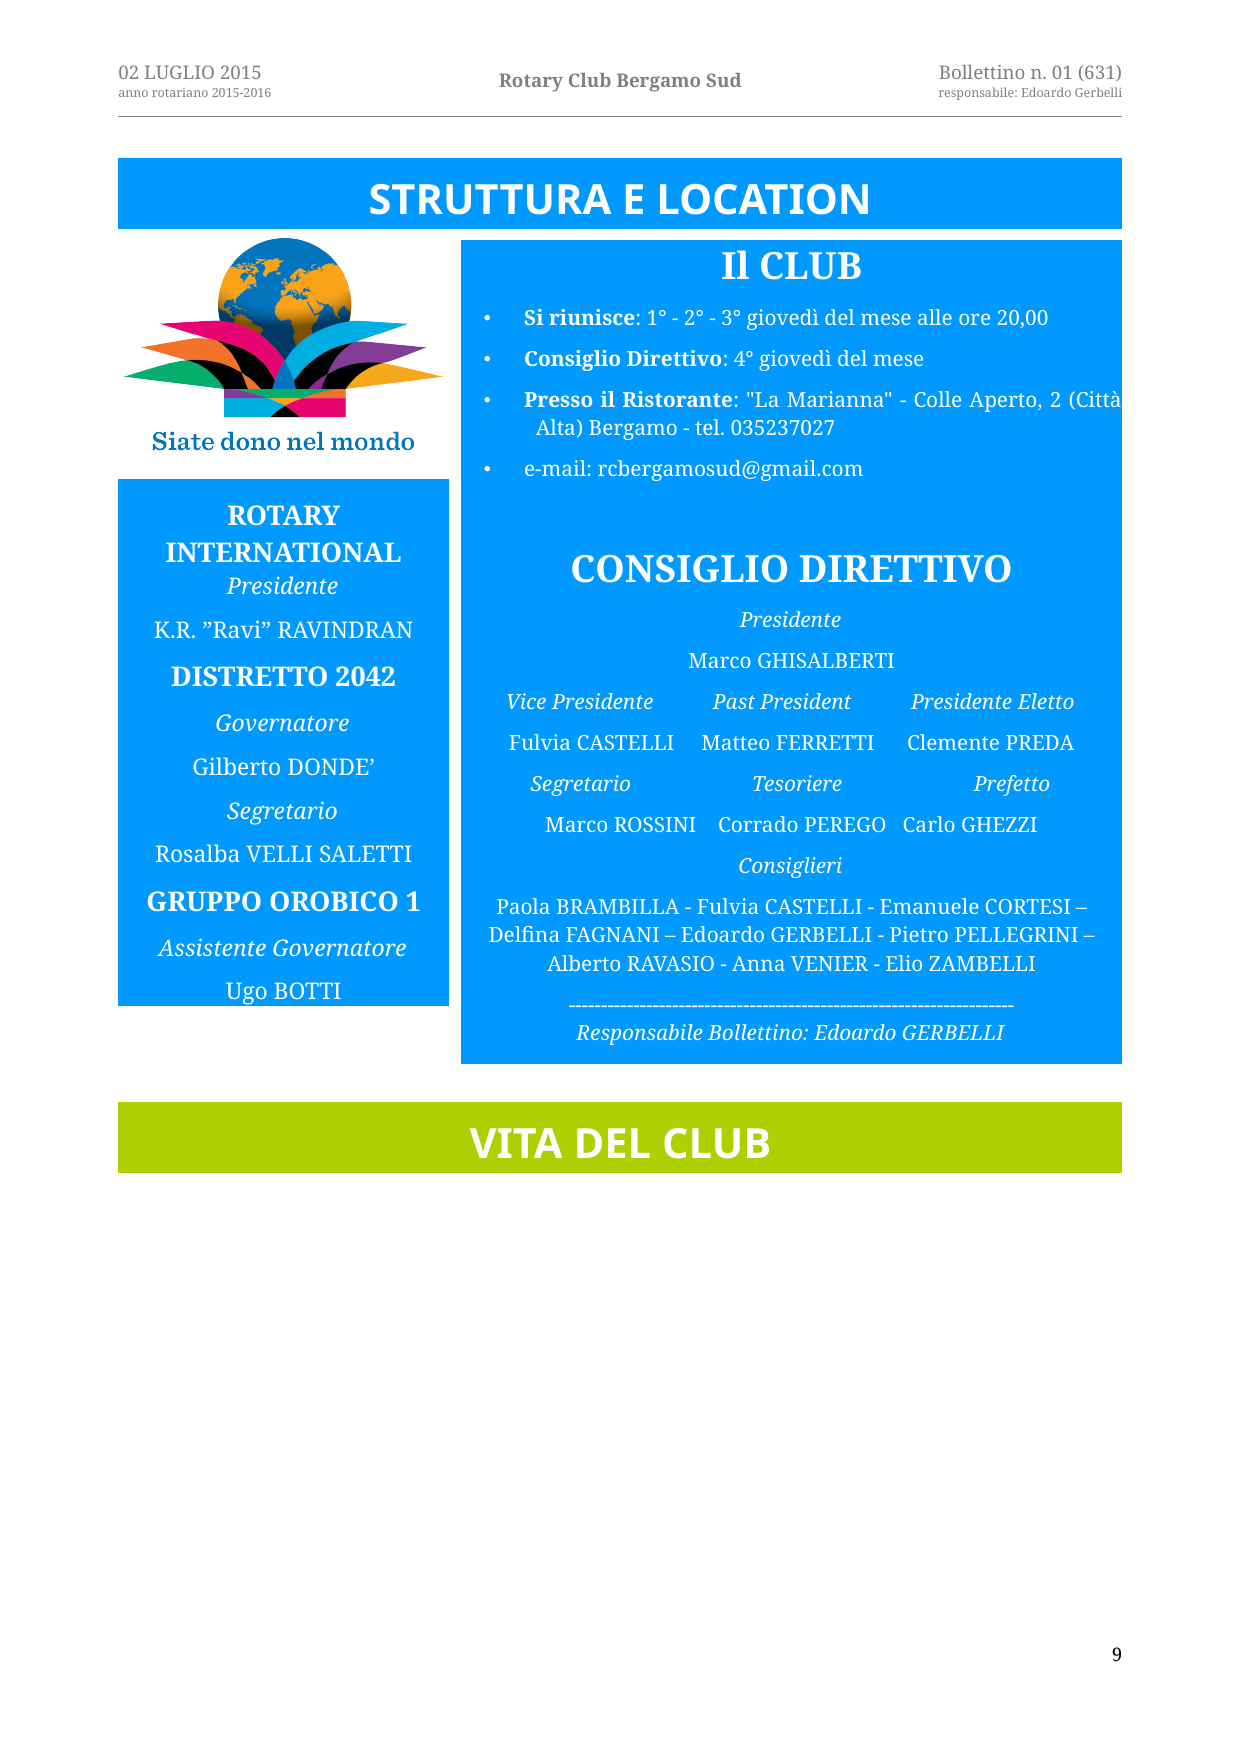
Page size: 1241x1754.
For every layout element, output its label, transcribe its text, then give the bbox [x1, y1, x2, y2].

text Assistente Governatore [118, 931, 449, 963]
text Segretario [118, 794, 449, 826]
text Segretario Tesoriere Prefetto [461, 769, 1122, 798]
text Rosalba VELLI SALETTI [118, 838, 449, 869]
list Consiglio Direttivo: 4° giovedì del mese [484, 344, 1122, 373]
text Marco GHISALBERTI [461, 646, 1122, 675]
text DISTRETTO 2042 [118, 658, 449, 694]
text Marco ROSSINI Corrado PEREGO Carlo GHEZZI [461, 810, 1122, 839]
list Presso il Ristorante: "La Marianna" - Colle Aperto, 2 (Città Alta) Bergamo - tel. 035237027 [484, 385, 1122, 442]
text ROTARY INTERNATIONAL [118, 496, 449, 570]
text Paola BRAMBILLA - Fulvia CASTELLI - Emanuele CORTESI – Delfina FAGNANI – Edoardo GERBELLI - Pietro PELLEGRINI – Alberto RAVASIO - Anna VENIER - Elio ZAMBELLI [461, 892, 1122, 977]
text VITA DEL CLUB [118, 1114, 1122, 1171]
text Presidente [461, 606, 1122, 634]
text Fulvia CASTELLI Matteo FERRETTI Clemente PREDA [461, 728, 1122, 757]
text STRUTTURA E LOCATION [118, 170, 1122, 227]
text GRUPPO OROBICO 1 [118, 882, 449, 919]
text Il CLUB [461, 240, 1122, 291]
text Governatore [118, 707, 449, 738]
text Responsabile Bollettino: Edoardo GERBELLI [461, 1018, 1122, 1047]
list Si riunisce: 1° - 2° - 3° giovedì del mese alle ore 20,00 [484, 303, 1122, 332]
text --------------------------------------------------------------------- [461, 990, 1122, 1018]
text Vice Presidente Past President Presidente Eletto [461, 687, 1122, 716]
text CONSIGLIO DIRETTIVO [461, 542, 1122, 593]
text Consiglieri [461, 851, 1122, 879]
text Presidente [118, 570, 449, 601]
list e-mail: rcbergamosud@gmail.com [484, 454, 1122, 483]
text Ugo BOTTI [118, 975, 449, 1006]
text Gilberto DONDE’ [118, 751, 449, 782]
picture [123, 238, 444, 459]
text K.R. ”Ravi” RAVINDRAN [118, 614, 449, 645]
